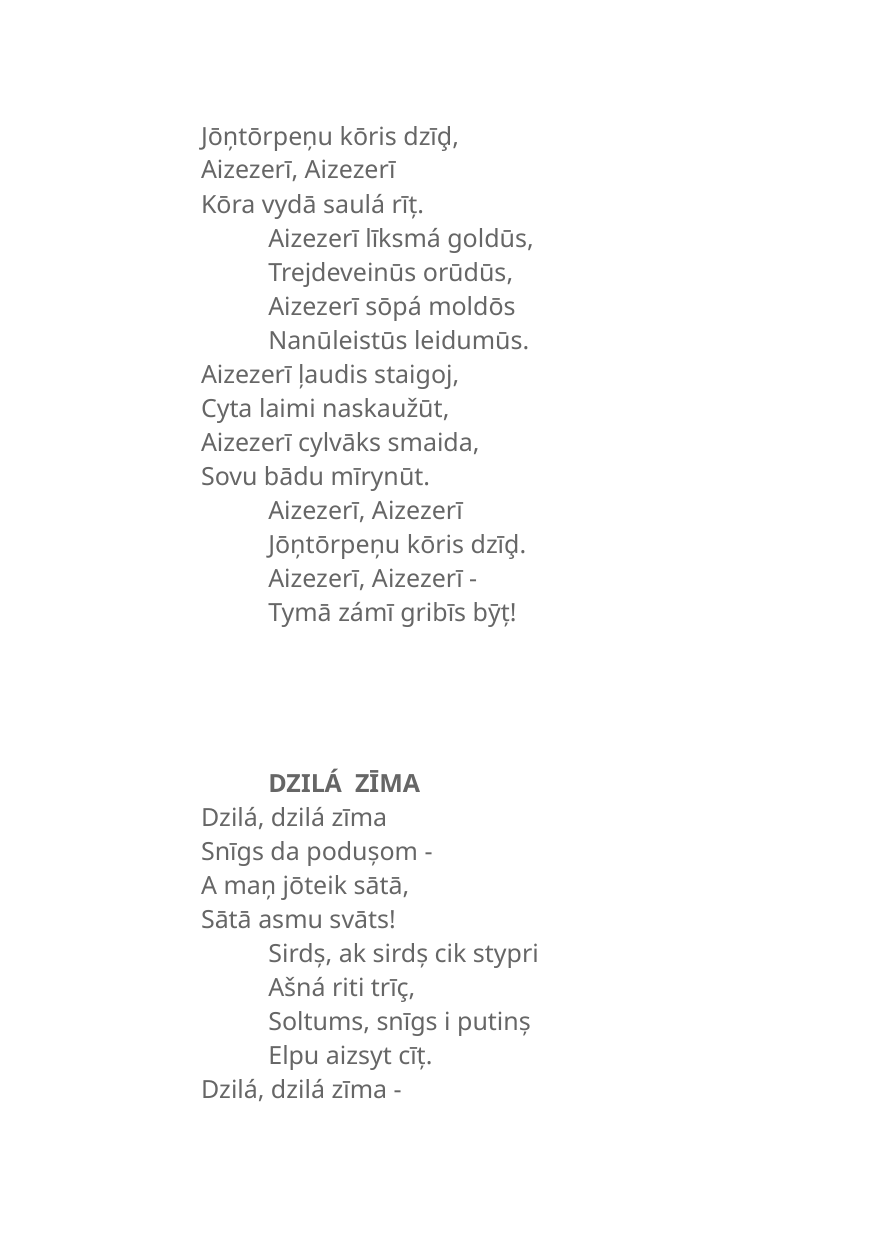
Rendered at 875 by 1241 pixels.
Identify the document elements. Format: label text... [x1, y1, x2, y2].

text Trejdeveinūs orūdūs, [201, 254, 756, 288]
text Aizezerī sōpá moldōs [201, 288, 756, 322]
text Cyta laimi naskaužūt, [201, 391, 756, 425]
text Elpu aizsyt cīț. [201, 1038, 756, 1072]
text A maņ jōteik sātā, [201, 867, 756, 902]
text Jōņtōrpeņu kōris dzīḑ. [201, 527, 756, 561]
text Tymā zámī gribīs bȳț! [201, 595, 756, 629]
text Ašná riti trīç, [201, 970, 756, 1004]
text Aizezerī, Aizezerī [201, 493, 756, 527]
text Sirdș, ak sirdș cik stypri [201, 936, 756, 970]
text Aizezerī ļaudis staigoj, [201, 357, 756, 391]
text DZILÁ ZĪMA [201, 765, 756, 799]
text Kōra vydā saulá rīț. [201, 186, 756, 220]
text Sovu bādu mīrynūt. [201, 459, 756, 493]
text Dzilá, dzilá zīma - [201, 1072, 756, 1106]
text Sātā asmu svāts! [201, 902, 756, 936]
text Dzilá, dzilá zīma [201, 799, 756, 833]
text Aizezerī cylvāks smaida, [201, 425, 756, 459]
text Aizezerī līksmá goldūs, [201, 220, 756, 254]
text Nanūleistūs leidumūs. [201, 322, 756, 357]
text Aizezerī, Aizezerī - [201, 561, 756, 595]
text Snīgs da podușom - [201, 833, 756, 867]
text Aizezerī, Aizezerī [201, 152, 756, 186]
text Soltums, snīgs i putinș [201, 1004, 756, 1038]
text Jōņtōrpeņu kōris dzīḑ, [201, 118, 756, 152]
